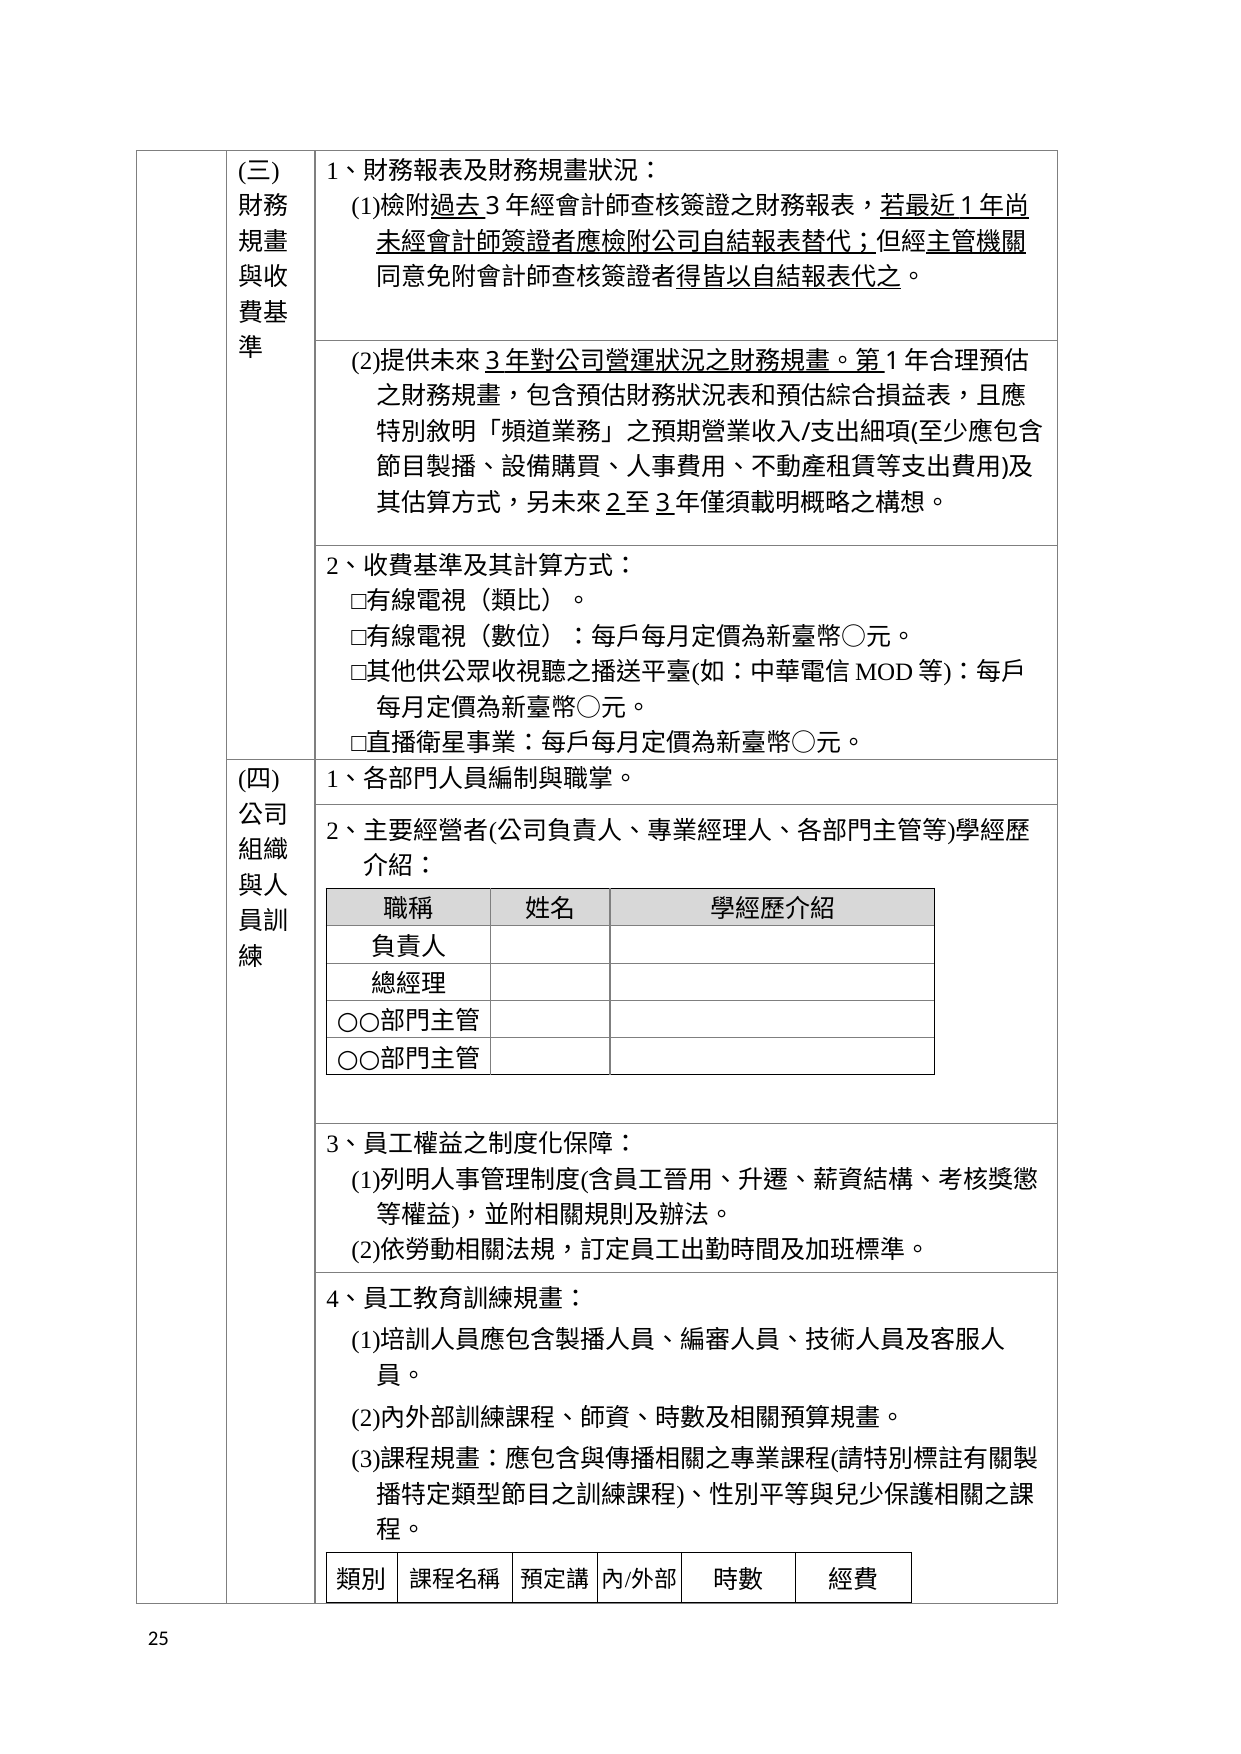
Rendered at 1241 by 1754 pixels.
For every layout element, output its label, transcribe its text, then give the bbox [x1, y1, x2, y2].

table_cell ○○部門主管 [327, 1038, 490, 1074]
table_header 內/外部 [598, 1553, 681, 1602]
table_cell 4、員工教育訓練規畫： (1)培訓人員應包含製播人員、編審人員、技術人員及客服人員。 (2)內外部訓練課程、師資、時數及相關預算規畫。 (3)課程規畫：應包含與傳播相關之專業課程(請特別標註有關製播特定類型節目之訓練課程)、性別平等與兒少保護相關之課程。 [316, 1273, 1057, 1603]
table_cell [137, 151, 226, 1603]
table_cell 總經理 [327, 964, 490, 1000]
table_header 姓名 [491, 889, 609, 925]
table_cell [611, 964, 934, 1000]
table_cell [611, 1038, 934, 1074]
table_header 學經歷介紹 [611, 889, 934, 925]
table_cell 2、收費基準及其計算方式： □有線電視（類比）。 □有線電視（數位）：每戶每月定價為新臺幣○元。 □其他供公眾收視聽之播送平臺(如：中華電信MOD等)：每戶每月定價為新臺幣○元。 □直播衛星事業：每戶每月定價為新臺幣○元。 [316, 546, 1057, 758]
table_cell [491, 926, 609, 962]
table_cell [491, 1038, 609, 1074]
table_cell 3、員工權益之制度化保障： (1)列明人事管理制度(含員工晉用、升遷、薪資結構、考核獎懲等權益)，並附相關規則及辦法。 (2)依勞動相關法規，訂定員工出勤時間及加班標準。 [316, 1124, 1057, 1272]
table_cell (四)公司組織與人員訓練 [227, 760, 314, 1603]
table_cell (三)財務規畫與收費基準 [227, 151, 314, 758]
table_cell 1、各部門人員編制與職掌。 [316, 760, 1057, 803]
table_header 時數 [682, 1553, 795, 1602]
table_header 職稱 [327, 889, 490, 925]
table_cell 負責人 [327, 926, 490, 962]
table_cell [491, 1001, 609, 1037]
table_header 類別 [327, 1553, 397, 1602]
table_cell 2、主要經營者(公司負責人、專業經理人、各部門主管等)學經歷介紹： [316, 805, 1057, 1123]
table_header 預定講 [513, 1553, 597, 1602]
table_cell ○○部門主管 [327, 1001, 490, 1037]
table_cell 1、財務報表及財務規畫狀況： (1)檢附過去3年經會計師查核簽證之財務報表，若最近1年尚未經會計師簽證者應檢附公司自結報表替代；但經主管機關同意免附會計師查核簽證者得皆以自結報表代之。 [316, 151, 1057, 340]
table_cell [611, 926, 934, 962]
table_cell (2)提供未來3年對公司營運狀況之財務規畫。第1年合理預估之財務規畫，包含預估財務狀況表和預估綜合損益表，且應特別敘明「頻道業務」之預期營業收入/支出細項(至少應包含節目製播、設備購買、人事費用、不動產租賃等支出費用)及其估算方式，另未來2至3年僅須載明概略之構想。 [316, 341, 1057, 545]
table_header 課程名稱 [398, 1553, 512, 1602]
table_cell [491, 964, 609, 1000]
table_header 經費 [796, 1553, 911, 1602]
table_cell [611, 1001, 934, 1037]
